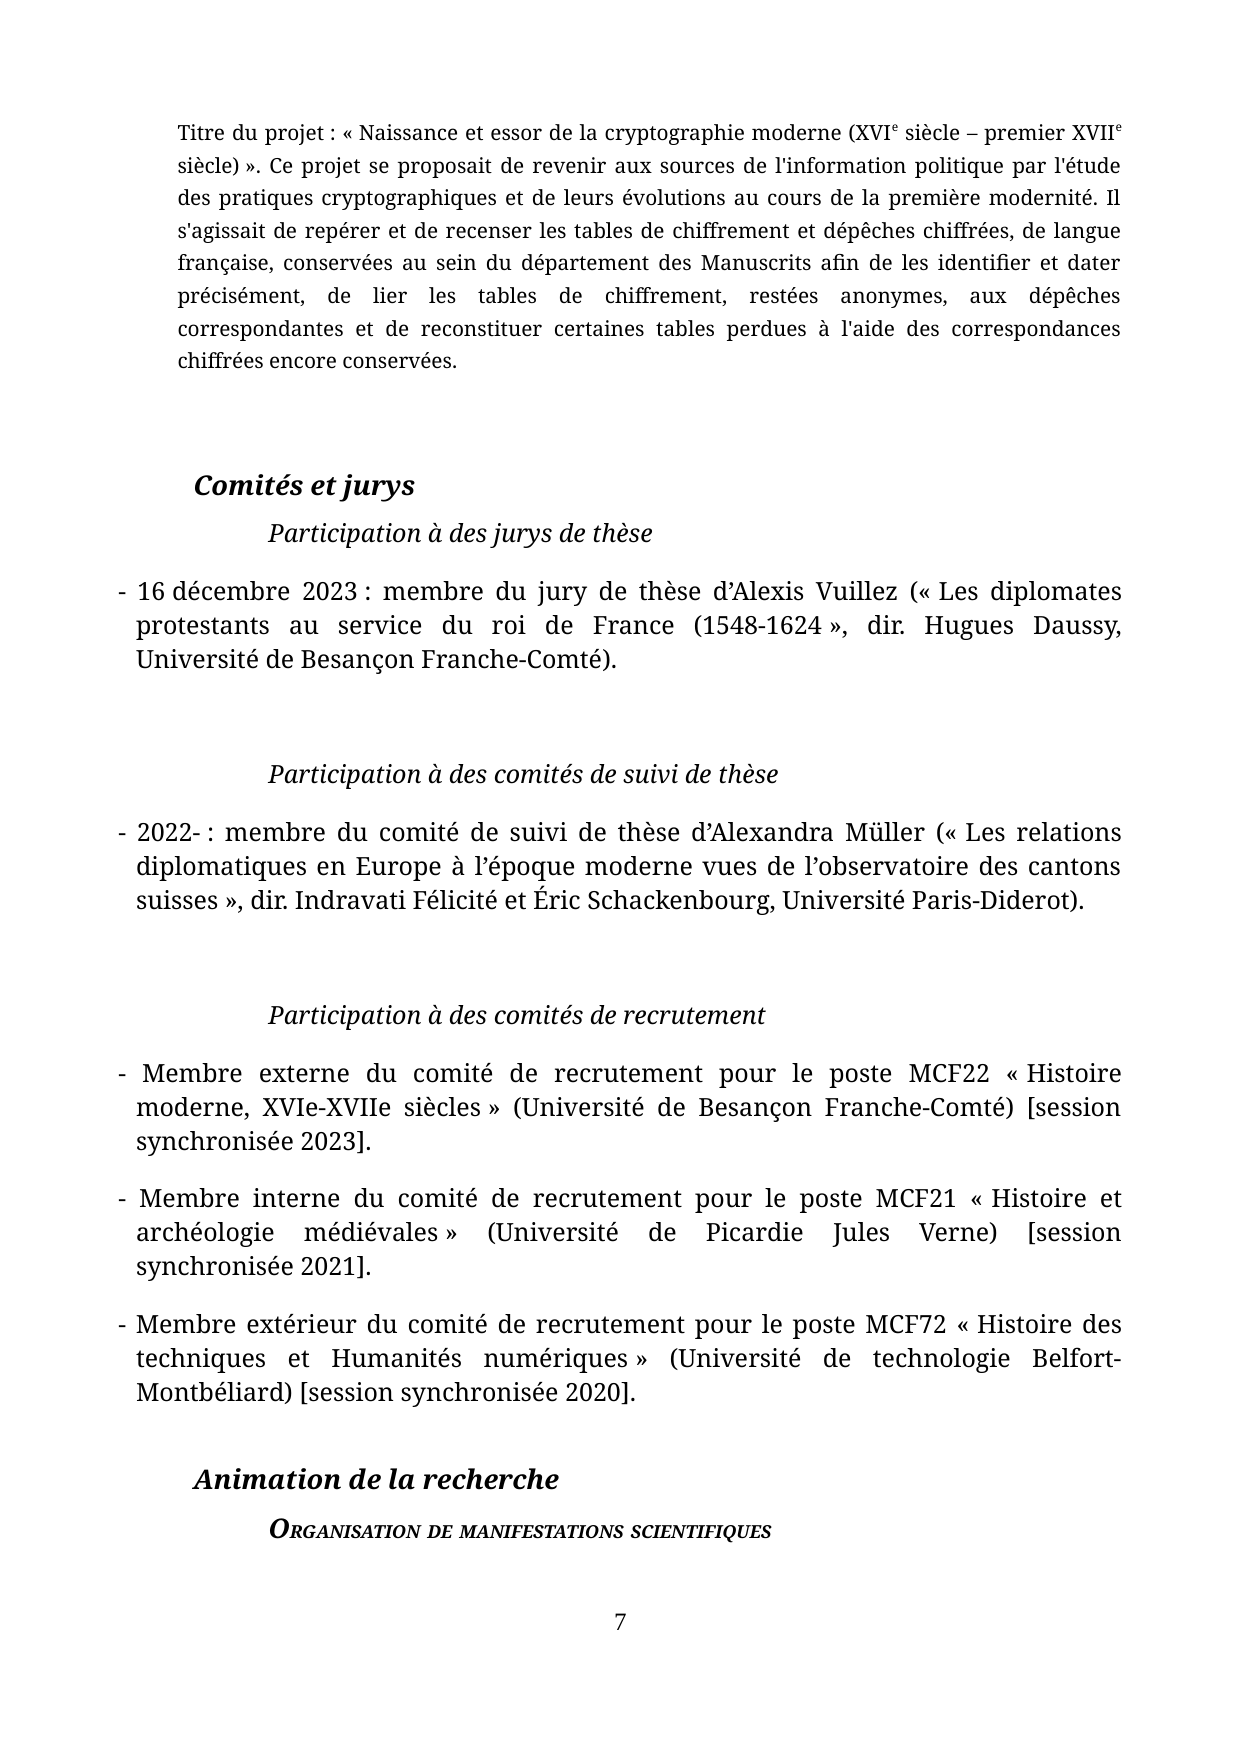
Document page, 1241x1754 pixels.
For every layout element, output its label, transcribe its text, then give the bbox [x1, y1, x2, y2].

text Titre du projet : « Naissance et essor de la cryptographie moderne (XVIe siècle – premier XVIIe siècle) ». Ce projet se proposait de revenir aux sources de l'information politique par l'étude des pratiques cryptographiques et de leurs évolutions au cours de la première modernité. Il s'agissait de repérer et de recenser les tables de chiffrement et dépêches chiffrées, de langue française, conservées au sein du département des Manuscrits afin de les identifier et dater précisément, de lier les tables de chiffrement, restées anonymes, aux dépêches correspondantes et de reconstituer certaines tables perdues à l'aide des correspondances chiffrées encore conservées. [177, 118, 1122, 375]
text - 16 décembre 2023 : membre du jury de thèse d’Alexis Vuillez (« Les diplomates protestants au service du roi de France (1548-1624 », dir. Hugues Daussy, Université de Besançon Franche-Comté). [118, 573, 1122, 676]
text - Membre externe du comité de recrutement pour le poste MCF22 « Histoire moderne, XVIe-XVIIe siècles » (Université de Besançon Franche-Comté) [session synchronisée 2023]. [118, 1055, 1122, 1157]
text Participation à des comités de suivi de thèse [118, 757, 1122, 791]
text - 2022- : membre du comité de suivi de thèse d’Alexandra Müller (« Les relations diplomatiques en Europe à l’époque moderne vues de l’observatoire des cantons suisses », dir. Indravati Félicité et Éric Schackenbourg, Université Paris-Diderot). [118, 814, 1122, 916]
text Organisation de manifestations scientifiques [118, 1509, 1109, 1546]
text Comités et jurys [118, 464, 1122, 504]
text - Membre extérieur du comité de recrutement pour le poste MCF72 « Histoire des techniques et Humanités numériques » (Université de technologie Belfort-Montbéliard) [session synchronisée 2020]. [118, 1307, 1122, 1409]
text Participation à des jurys de thèse [118, 516, 1122, 550]
text Animation de la recherche [118, 1460, 1109, 1497]
text Participation à des comités de recrutement [118, 998, 1122, 1032]
text - Membre interne du comité de recrutement pour le poste MCF21 « Histoire et archéologie médiévales » (Université de Picardie Jules Verne) [session synchronisée 2021]. [118, 1181, 1122, 1283]
